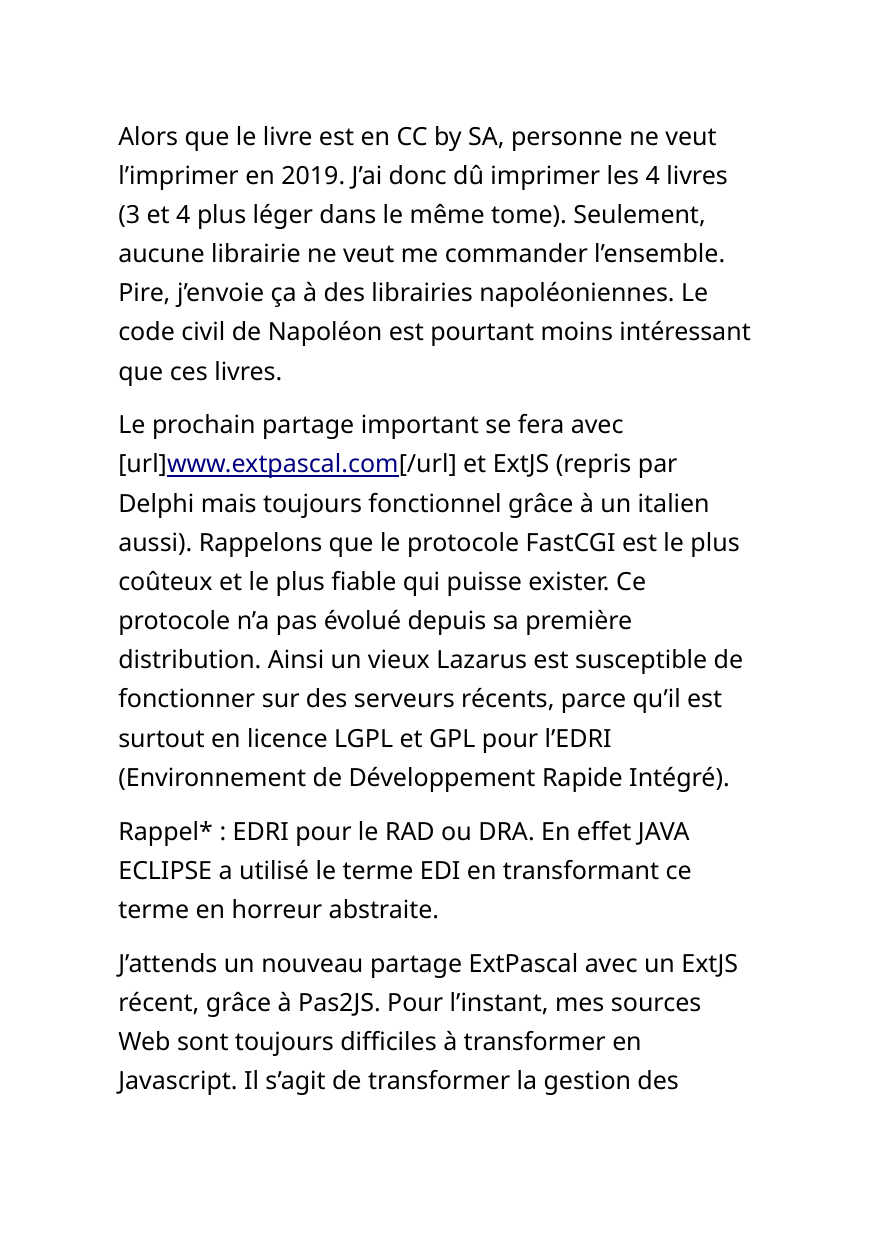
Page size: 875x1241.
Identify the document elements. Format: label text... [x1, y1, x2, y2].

text Rappel* : EDRI pour le RAD ou DRA. En effet JAVA ECLIPSE a utilisé le terme EDI en transformant ce terme en horreur abstraite. [118, 813, 756, 926]
text Alors que le livre est en CC by SA, personne ne veut l’imprimer en 2019. J’ai donc dû imprimer les 4 livres (3 et 4 plus léger dans le même tome). Seulement, aucune librairie ne veut me commander l’ensemble. Pire, j’envoie ça à des librairies napoléoniennes. Le code civil de Napoléon est pourtant moins intéressant que ces livres. [118, 118, 756, 387]
text Le prochain partage important se fera avec [url]www.extpascal.com[/url] et ExtJS (repris par Delphi mais toujours fonctionnel grâce à un italien aussi). Rappelons que le protocole FastCGI est le plus coûteux et le plus fiable qui puisse exister. Ce protocole n’a pas évolué depuis sa première distribution. Ainsi un vieux Lazarus est susceptible de fonctionner sur des serveurs récents, parce qu’il est surtout en licence LGPL et GPL pour l’EDRI (Environnement de Développement Rapide Intégré). [118, 407, 756, 793]
text J’attends un nouveau partage ExtPascal avec un ExtJS récent, grâce à Pas2JS. Pour l’instant, mes sources Web sont toujours difficiles à transformer en Javascript. Il s’agit de transformer la gestion des [118, 945, 756, 1097]
